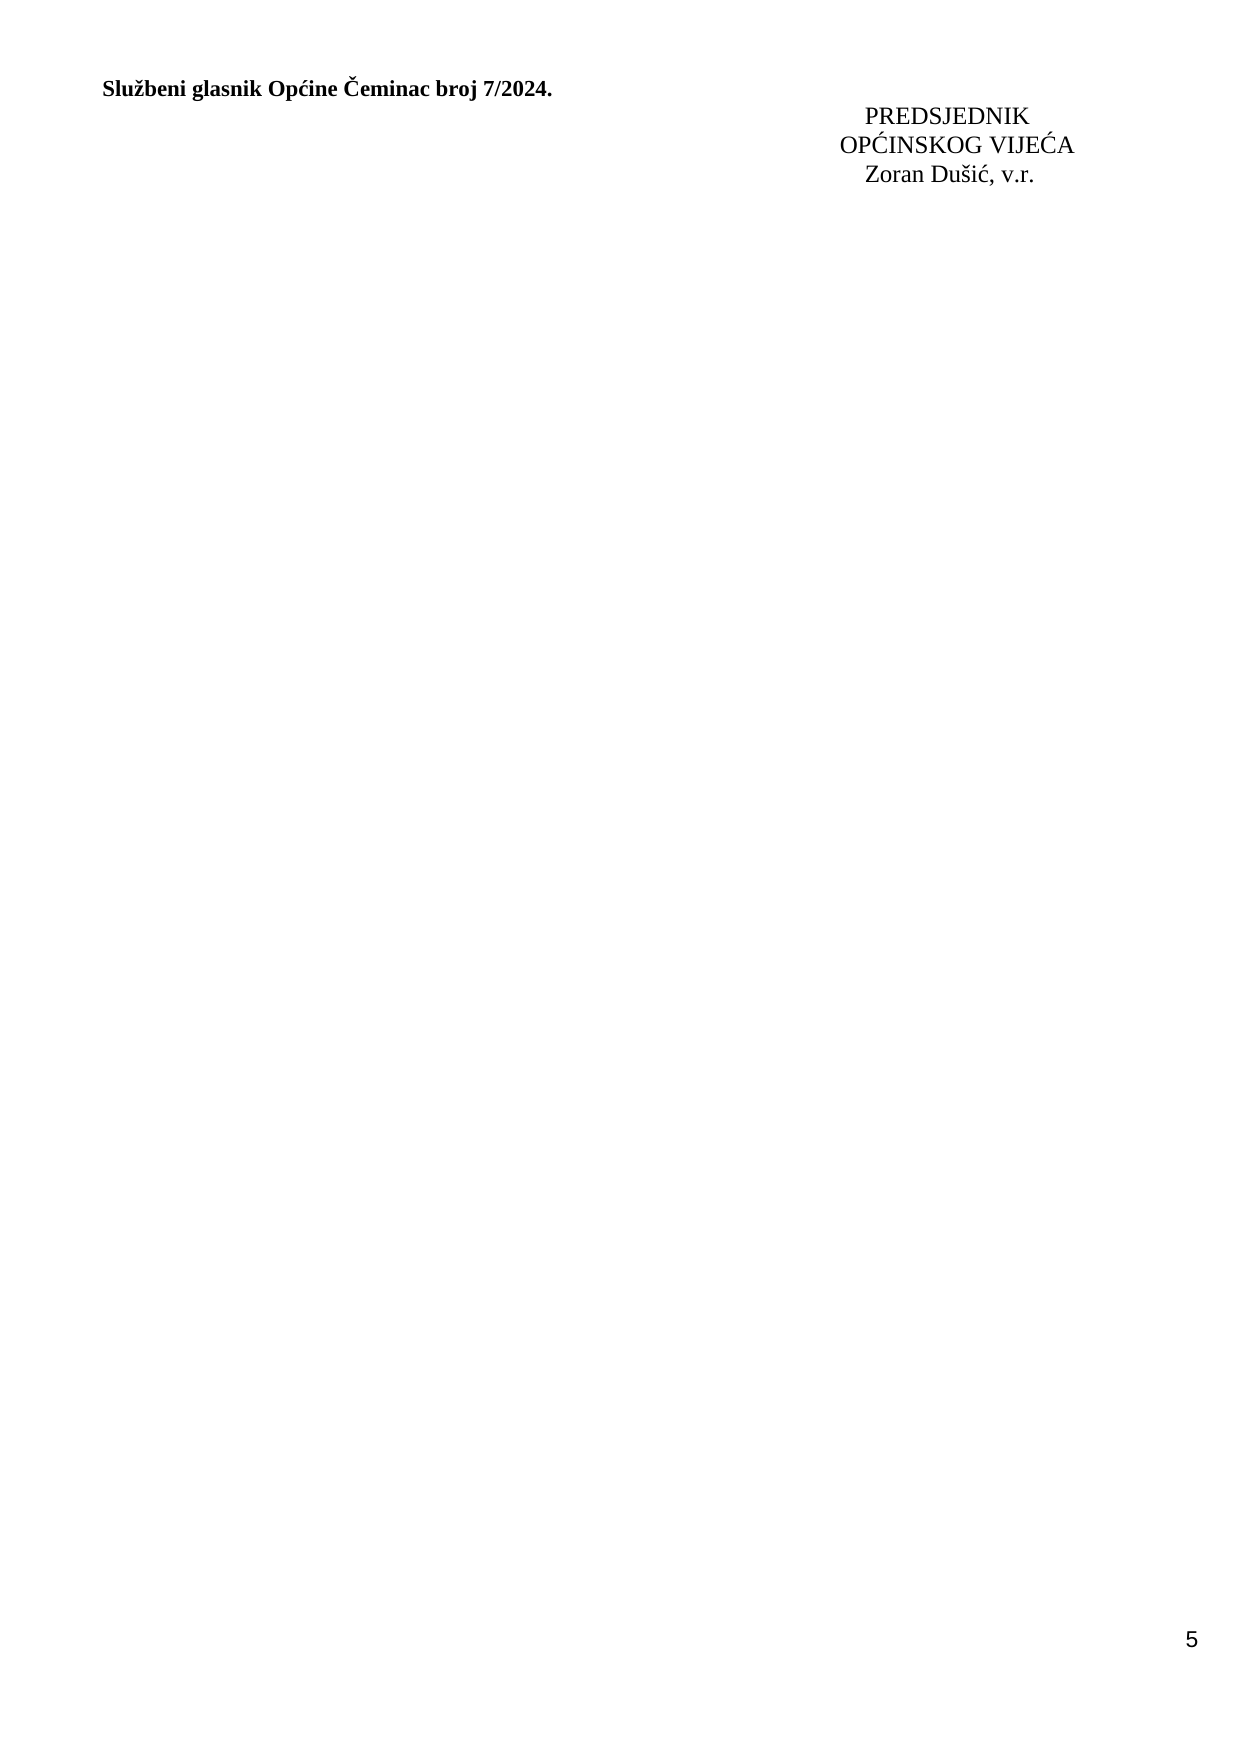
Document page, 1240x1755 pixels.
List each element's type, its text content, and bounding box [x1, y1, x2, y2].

text Zoran Dušić, v.r. [839, 159, 1198, 188]
text PREDSJEDNIK [839, 101, 1198, 130]
text OPĆINSKOG VIJEĆA [839, 130, 1198, 159]
